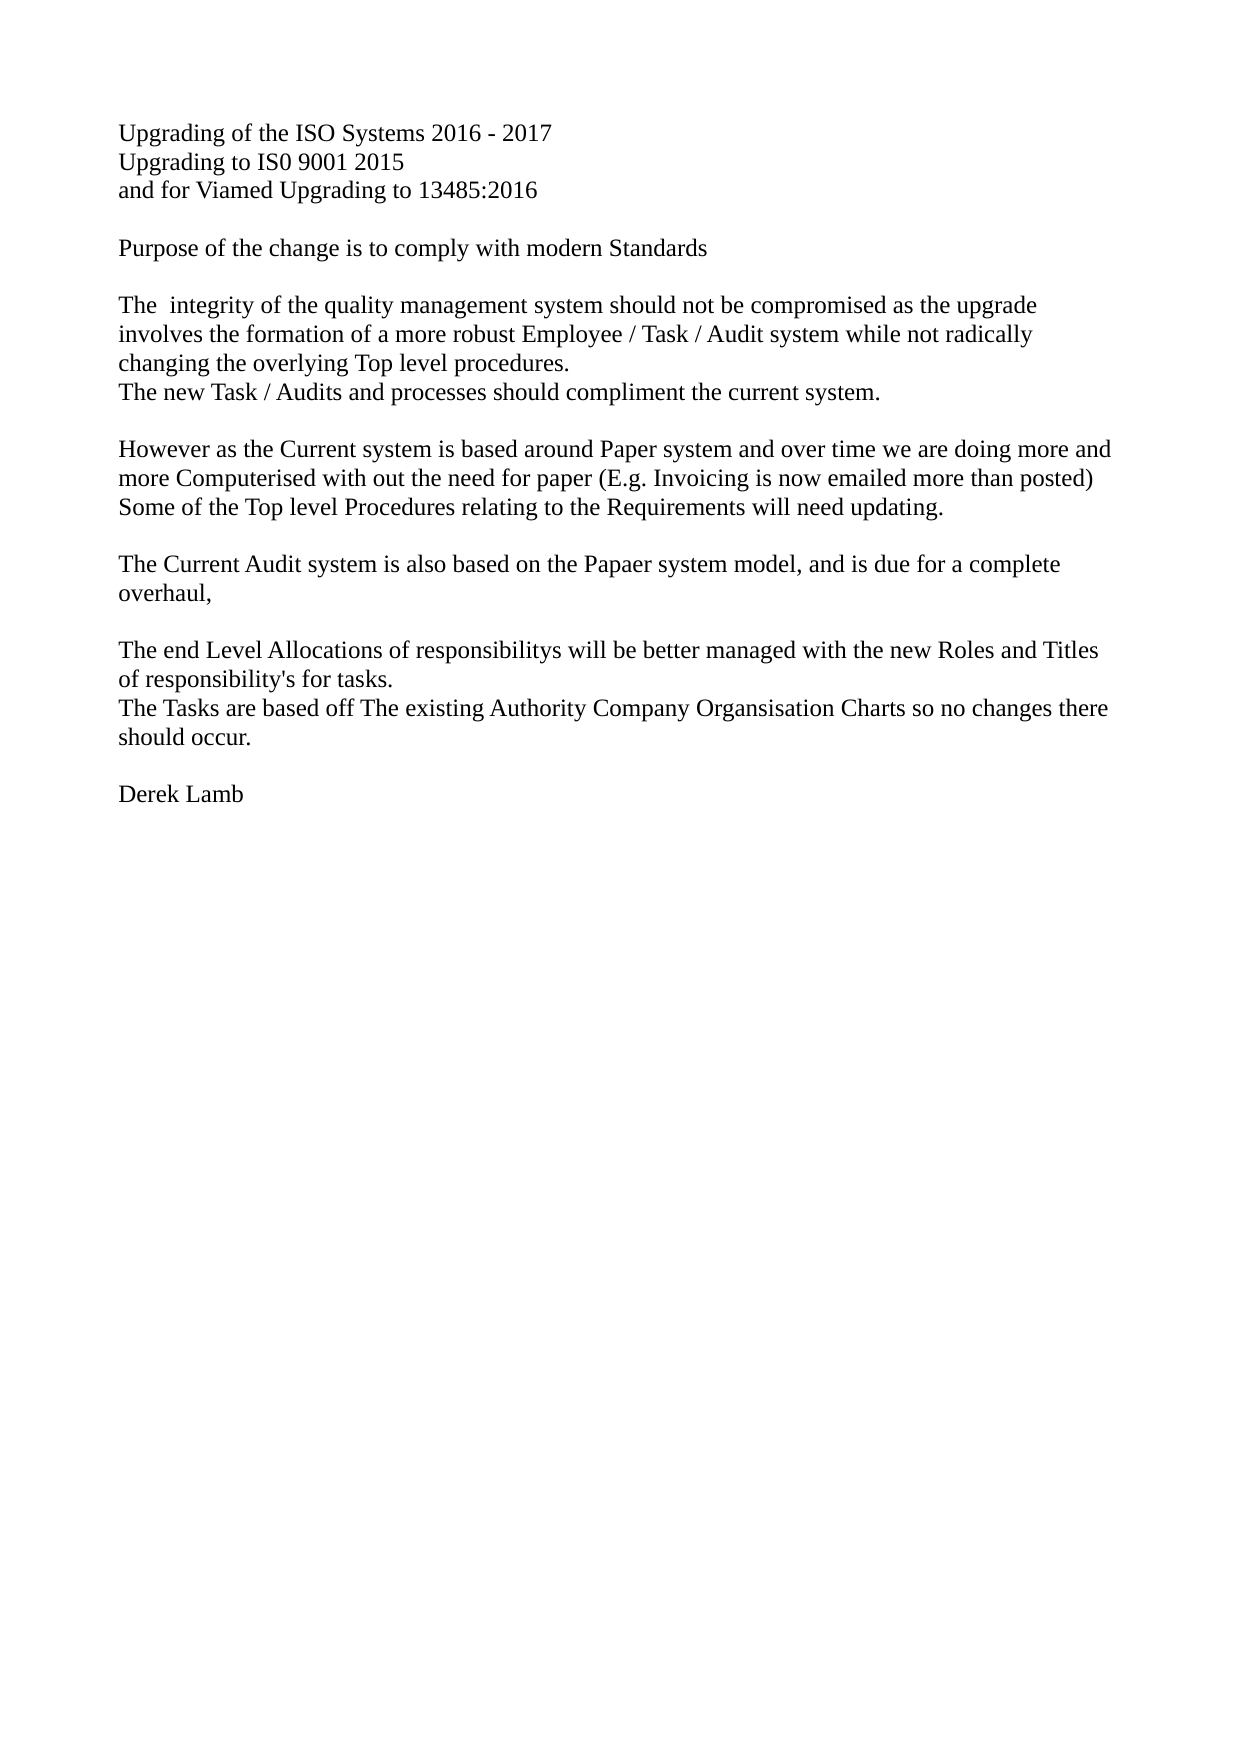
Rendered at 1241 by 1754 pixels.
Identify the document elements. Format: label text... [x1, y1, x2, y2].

text The new Task / Audits and processes should compliment the current system. [118, 377, 1122, 406]
text The Tasks are based off The existing Authority Company Organsisation Charts so no changes there should occur. [118, 693, 1122, 751]
text and for Viamed Upgrading to 13485:2016 [118, 176, 1122, 204]
text The end Level Allocations of responsibilitys will be better managed with the new Roles and Titles of responsibility's for tasks. [118, 636, 1122, 693]
text The Current Audit system is also based on the Papaer system model, and is due for a complete overhaul, [118, 549, 1122, 607]
text The integrity of the quality management system should not be compromised as the upgrade involves the formation of a more robust Employee / Task / Audit system while not radically changing the overlying Top level procedures. [118, 291, 1122, 377]
text Upgrading to IS0 9001 2015 [118, 147, 1122, 176]
text Upgrading of the ISO Systems 2016 - 2017 [118, 118, 1122, 147]
text However as the Current system is based around Paper system and over time we are doing more and more Computerised with out the need for paper (E.g. Invoicing is now emailed more than posted) [118, 434, 1122, 492]
text Some of the Top level Procedures relating to the Requirements will need updating. [118, 492, 1122, 521]
text Purpose of the change is to comply with modern Standards [118, 233, 1122, 262]
text Derek Lamb [118, 779, 1122, 808]
